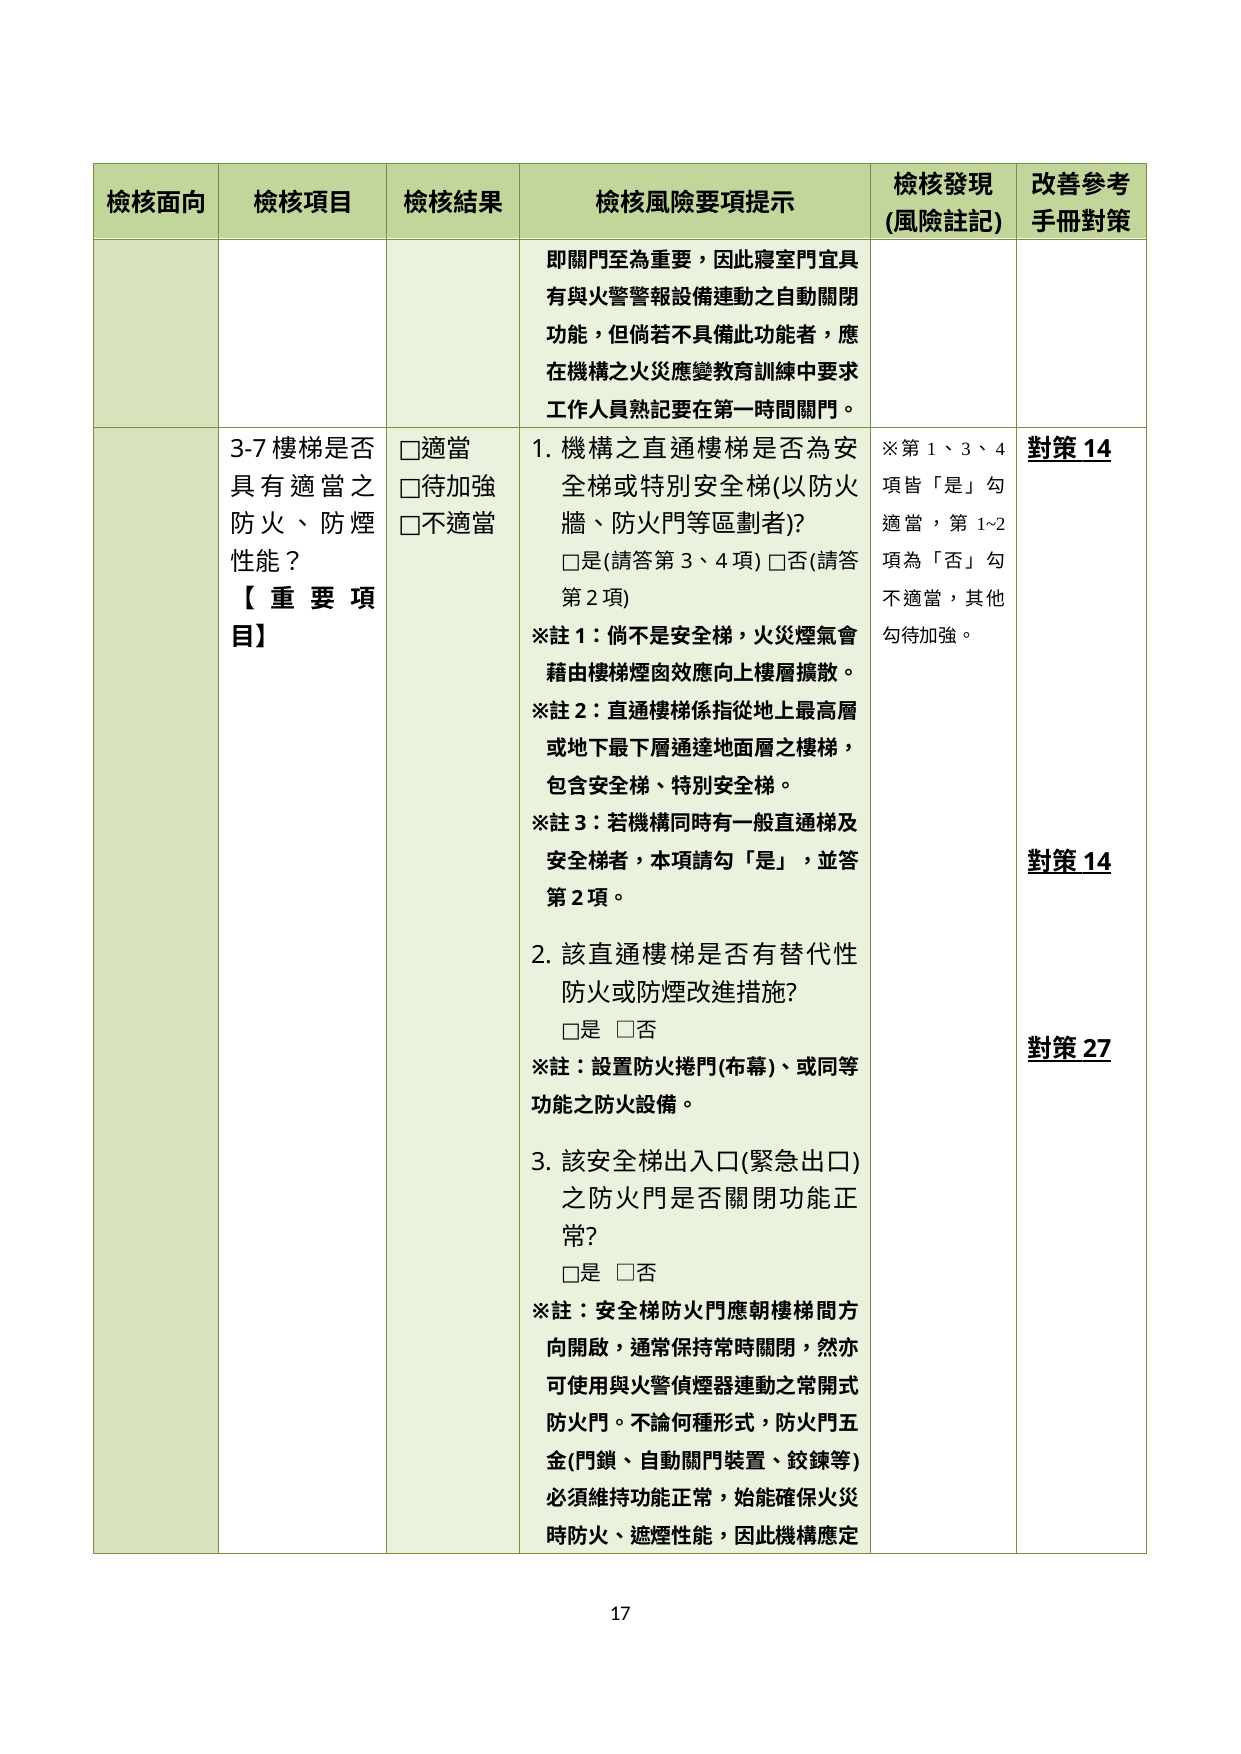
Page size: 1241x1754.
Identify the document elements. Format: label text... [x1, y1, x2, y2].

table_cell [219, 240, 386, 427]
table_cell 機構之直通樓梯是否為安全梯或特別安全梯(以防火牆、防火門等區劃者)? □是(請答第3、4項) □否(請答第2項) ※註1：倘不是安全梯，火災煙氣會藉由樓梯煙囪效應向上樓層擴散。 ※註2：直通樓梯係指從地上最高層或地下最下層通達地面層之樓梯，包含安全梯、特別安全梯。 ※註3：若機構同時有一般直通梯及安全梯者，本項請勾「是」，並答第2項。 該直通樓梯是否有替代性防火或防煙改進措施? □是 □否 ※註：設置防火捲門(布幕)、或同等功能之防火設備。 該安全梯出入口(緊急出口)之防火門是否關閉功能正常? □是 □否 ※註：安全梯防火門應朝樓梯間方向開啟，通常保持常時關閉，然亦可使用與火警偵煙器連動之常開式防火門。不論何種形式，防火門五金(門鎖、自動關門裝置、鉸鍊等)必須維持功能正常，始能確保火災時防火、遮煙性能，因此機構應定 [520, 428, 870, 1553]
table_cell □適當 □待加強 □不適當 [387, 428, 519, 1553]
table_cell ※第1、3、4項皆「是」勾適當，第1~2項為「否」勾不適當，其他勾待加強。 [871, 428, 1016, 1553]
table_header 改善參考手冊對策 [1017, 164, 1146, 238]
table_cell 即關門至為重要，因此寢室門宜具有與火警警報設備連動之自動關閉功能，但倘若不具備此功能者，應在機構之火災應變教育訓練中要求工作人員熟記要在第一時間關門。 [520, 240, 870, 427]
table_cell [387, 240, 519, 427]
table_header 檢核面向 [94, 164, 218, 238]
table_header 檢核風險要項提示 [520, 164, 870, 238]
table_cell [94, 240, 218, 427]
table_cell [871, 240, 1016, 427]
table_cell 對策14 對策14 對策27 [1017, 428, 1146, 1553]
table_header 檢核發現(風險註記) [871, 164, 1016, 238]
table_cell [94, 428, 218, 1553]
table_cell [1017, 240, 1146, 427]
table_cell 3-7樓梯是否具有適當之防火、防煙性能？ 【重要項目】 [219, 428, 386, 1553]
table_header 檢核結果 [387, 164, 519, 238]
table_header 檢核項目 [219, 164, 386, 238]
